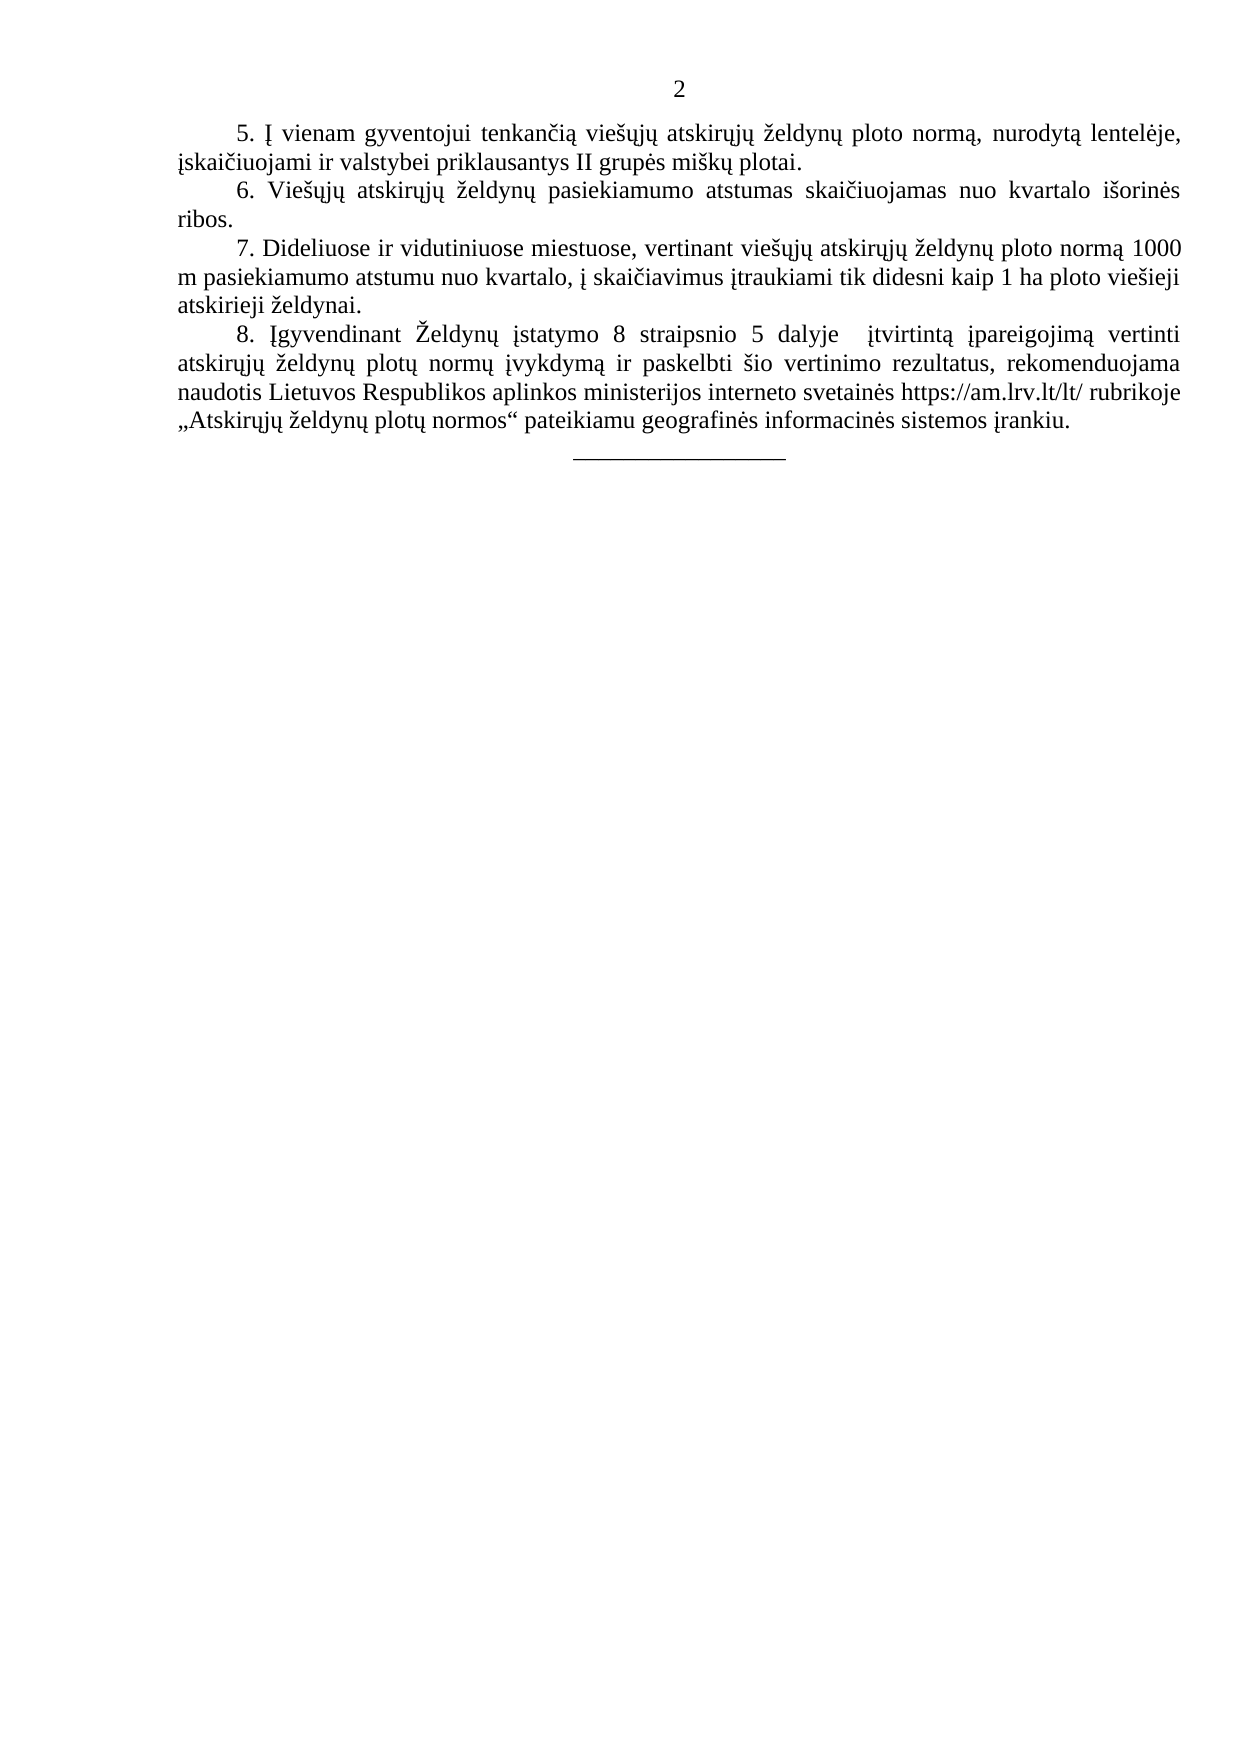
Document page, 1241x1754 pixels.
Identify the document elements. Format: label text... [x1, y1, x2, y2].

text 6. Viešųjų atskirųjų želdynų pasiekiamumo atstumas skaičiuojamas nuo kvartalo išorinės ribos. [177, 176, 1181, 233]
text 5. Į vienam gyventojui tenkančią viešųjų atskirųjų želdynų ploto normą, nurodytą lentelėje, įskaičiuojami ir valstybei priklausantys II grupės miškų plotai. [177, 118, 1181, 176]
text 7. Dideliuose ir vidutiniuose miestuose, vertinant viešųjų atskirųjų želdynų ploto normą 1000 m pasiekiamumo atstumu nuo kvartalo, į skaičiavimus įtraukiami tik didesni kaip 1 ha ploto viešieji atskirieji želdynai. [177, 233, 1181, 319]
text _________________ [177, 434, 1181, 463]
text 8. Įgyvendinant Želdynų įstatymo 8 straipsnio 5 dalyje įtvirtintą įpareigojimą vertinti atskirųjų želdynų plotų normų įvykdymą ir paskelbti šio vertinimo rezultatus, rekomenduojama naudotis Lietuvos Respublikos aplinkos ministerijos interneto svetainės https://am.lrv.lt/lt/ rubrikoje „Atskirųjų želdynų plotų normos“ pateikiamu geografinės informacinės sistemos įrankiu. [177, 319, 1181, 434]
